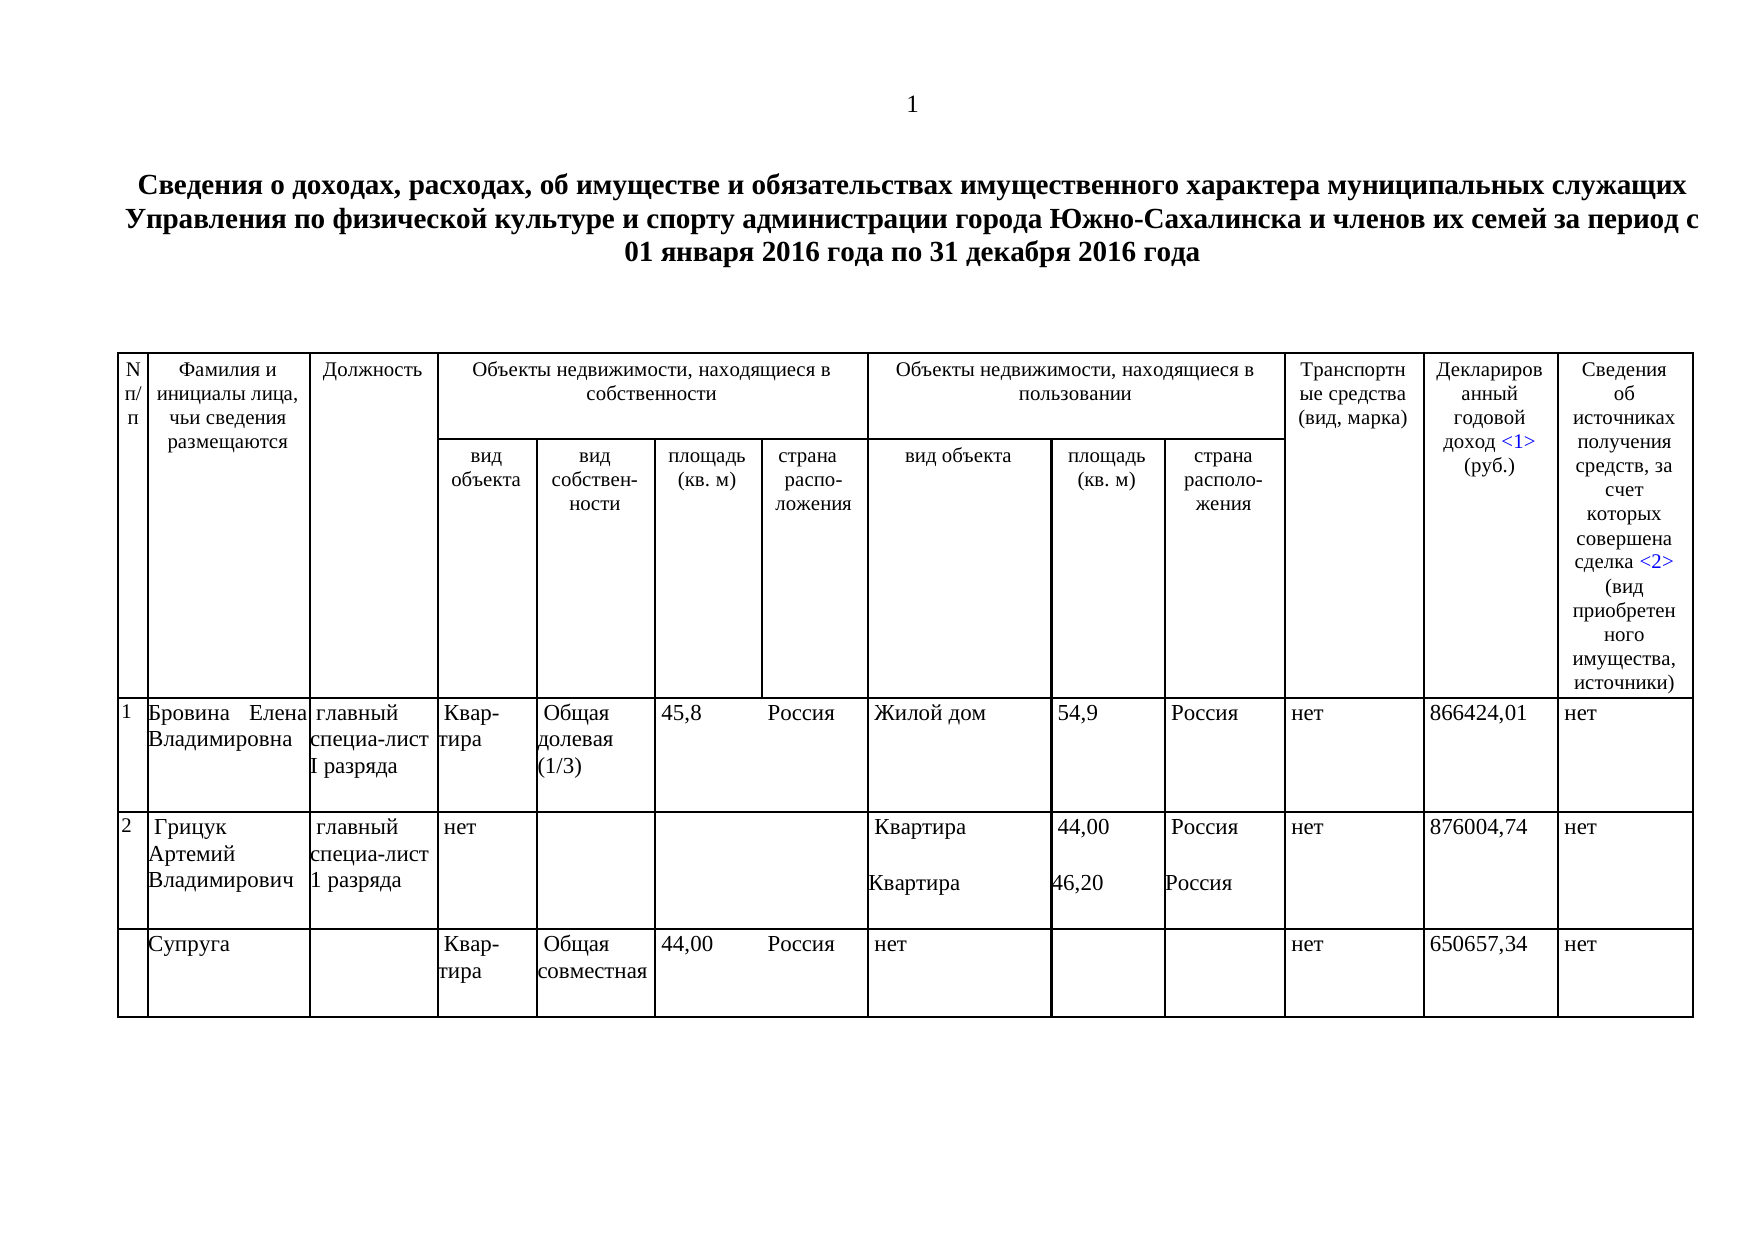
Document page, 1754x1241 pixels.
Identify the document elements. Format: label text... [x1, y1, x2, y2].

table_cell [656, 813, 767, 928]
table_header Декларированный годовой доход <1> (руб.) [1425, 354, 1557, 697]
table_cell нет [1286, 813, 1423, 928]
table_cell главный специа-лист I разряда [311, 699, 437, 811]
table_cell нет [1559, 699, 1692, 811]
table_header Фамилия и инициалы лица, чьи сведения размещаются [149, 354, 309, 697]
table_cell Супруга [149, 930, 309, 1016]
table_header Сведения об источниках получения средств, за счет которых совершена сделка <2> (вид приобретенного имущества, источники) [1559, 354, 1692, 697]
table_header N п/п [119, 354, 147, 697]
table_cell 44,00 [656, 930, 767, 1016]
table_cell [311, 930, 437, 1016]
table_header Должность [311, 354, 437, 697]
table_cell 866424,01 [1425, 699, 1557, 811]
table_cell площадь (кв. м) [1053, 440, 1164, 697]
table_cell Россия [1166, 699, 1284, 811]
table_cell нет [439, 813, 536, 928]
table_cell [1166, 930, 1284, 1016]
table_cell Квар-тира [439, 930, 536, 1016]
table_cell страна располо-жения [1166, 440, 1284, 697]
table_cell нет [1559, 813, 1692, 928]
table_cell 1 [119, 699, 147, 811]
table_cell 44,00 46,20 [1053, 813, 1164, 928]
table_cell Россия [767, 930, 867, 1016]
table_cell вид собствен-ности [538, 440, 654, 697]
table_cell [119, 930, 147, 1016]
table_cell вид объекта [439, 440, 536, 697]
table_cell нет [1286, 930, 1423, 1016]
table_cell Жилой дом [869, 699, 1050, 811]
table_cell [767, 813, 867, 928]
table_header Объекты недвижимости, находящиеся в собственности [439, 354, 867, 437]
table_cell 45,8 [656, 699, 767, 811]
table_header Объекты недвижимости, находящиеся в пользовании [869, 354, 1284, 437]
table_cell Квар-тира [439, 699, 536, 811]
text Сведения о доходах, расходах, об имуществе и обязательствах имущественного характера муниципальных служащих Управления по физической культуре и спорту администрации города Южно-Сахалинска и членов их семей за период с 01 января 2016 года по 31 декабря 2016 года [118, 168, 1706, 268]
table_cell Россия Россия [1166, 813, 1284, 928]
table_cell Россия [767, 699, 867, 811]
table_cell Общая долевая (1/3) [538, 699, 654, 811]
table_cell 650657,34 [1425, 930, 1557, 1016]
table_cell нет [869, 930, 1050, 1016]
table_cell 54,9 [1053, 699, 1164, 811]
table_cell Бровина Елена Владимировна [149, 699, 309, 811]
table_cell [1053, 930, 1164, 1016]
table_cell 2 [119, 813, 147, 928]
table_cell площадь (кв. м) [656, 440, 761, 697]
table_cell Квартира Квартира [869, 813, 1050, 928]
table_cell нет [1286, 699, 1423, 811]
table_cell главный специа-лист 1 разряда [311, 813, 437, 928]
table_header Транспортные средства (вид, марка) [1286, 354, 1423, 697]
table_cell [538, 813, 654, 928]
table_cell Общая совместная [538, 930, 654, 1016]
table_cell Грицук Артемий Владимирович [149, 813, 309, 928]
table_cell нет [1559, 930, 1692, 1016]
table_cell страна распо-ложения [763, 440, 867, 697]
table_cell вид объекта [869, 440, 1050, 697]
table_cell 876004,74 [1425, 813, 1557, 928]
